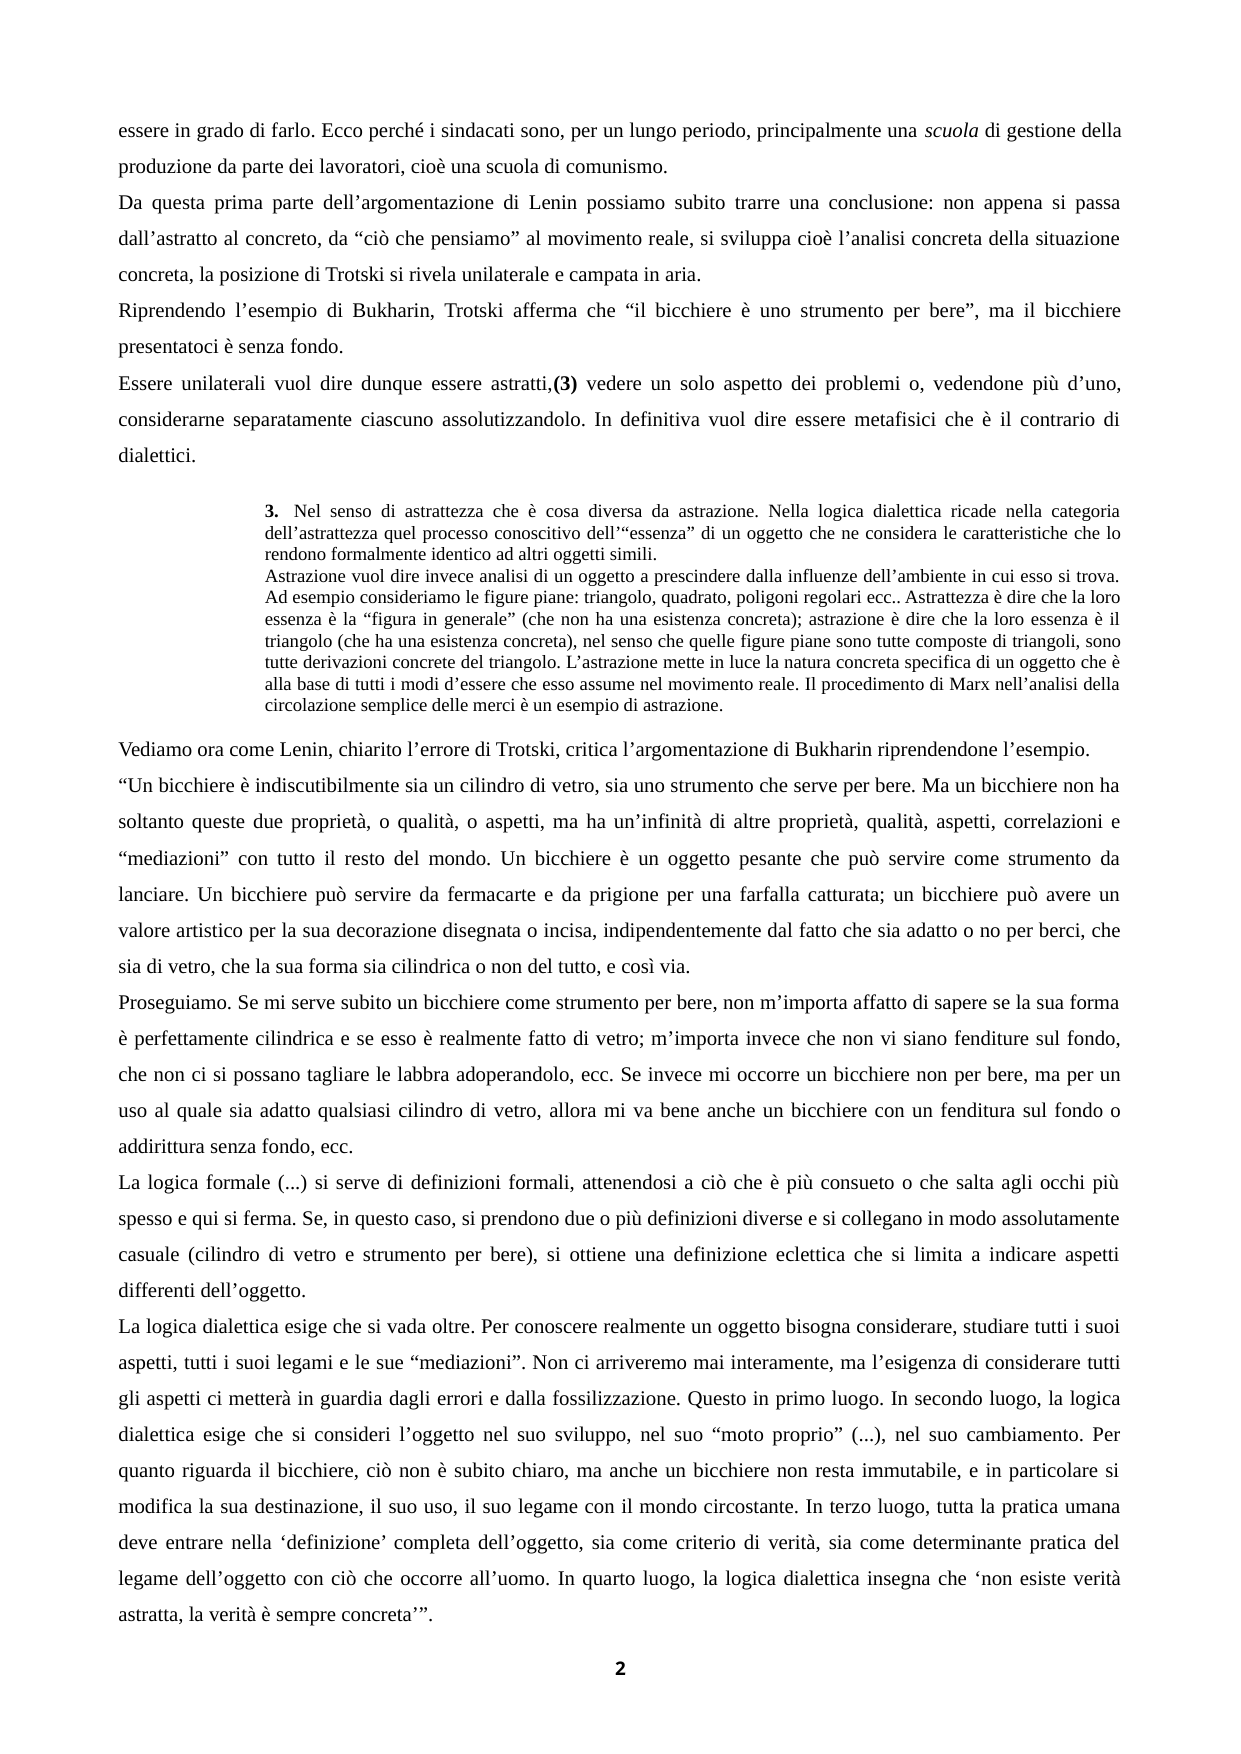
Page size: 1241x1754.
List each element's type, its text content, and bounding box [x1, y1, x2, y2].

text Riprendendo l’esempio di Bukharin, Trotski afferma che “il bicchiere è uno strumento per bere”, ma il bicchiere presentatoci è senza fondo. [118, 298, 1122, 358]
text Da questa prima parte dell’argomentazione di Lenin possiamo subito trarre una conclusione: non appena si passa dall’astratto al concreto, da “ciò che pensiamo” al movimento reale, si sviluppa cioè l’analisi concreta della situazione concreta, la posizione di Trotski si rivela unilaterale e campata in aria. [118, 190, 1122, 286]
text Proseguiamo. Se mi serve subito un bicchiere come strumento per bere, non m’importa affatto di sapere se la sua forma è perfettamente cilindrica e se esso è realmente fatto di vetro; m’importa invece che non vi siano fenditure sul fondo, che non ci si possano tagliare le labbra adoperandolo, ecc. Se invece mi occorre un bicchiere non per bere, ma per un uso al quale sia adatto qualsiasi cilindro di vetro, allora mi va bene anche un bicchiere con un fenditura sul fondo o addirittura senza fondo, ecc. [118, 989, 1122, 1158]
text La logica formale (...) si serve di definizioni formali, attenendosi a ciò che è più consueto o che salta agli occhi più spesso e qui si ferma. Se, in questo caso, si prendono due o più definizioni diverse e si collegano in modo assolutamente casuale (cilindro di vetro e strumento per bere), si ottiene una definizione eclettica che si limita a indicare aspetti differenti dell’oggetto. [118, 1170, 1122, 1302]
text Vediamo ora come Lenin, chiarito l’errore di Trotski, critica l’argomentazione di Bukharin riprendendone l’esempio. [118, 737, 1122, 761]
text “Un bicchiere è indiscutibilmente sia un cilindro di vetro, sia uno strumento che serve per bere. Ma un bicchiere non ha soltanto queste due proprietà, o qualità, o aspetti, ma ha un’infinità di altre proprietà, qualità, aspetti, correlazioni e “mediazioni” con tutto il resto del mondo. Un bicchiere è un oggetto pesante che può servire come strumento da lanciare. Un bicchiere può servire da fermacarte e da prigione per una farfalla catturata; un bicchiere può avere un valore artistico per la sua decorazione disegnata o incisa, indipendentemente dal fatto che sia adatto o no per berci, che sia di vetro, che la sua forma sia cilindrica o non del tutto, e così via. [118, 773, 1122, 978]
text La logica dialettica esige che si vada oltre. Per conoscere realmente un oggetto bisogna considerare, studiare tutti i suoi aspetti, tutti i suoi legami e le sue “mediazioni”. Non ci arriveremo mai interamente, ma l’esigenza di considerare tutti gli aspetti ci metterà in guardia dagli errori e dalla fossilizzazione. Questo in primo luogo. In secondo luogo, la logica dialettica esige che si consideri l’oggetto nel suo sviluppo, nel suo “moto proprio” (...), nel suo cambiamento. Per quanto riguarda il bicchiere, ciò non è subito chiaro, ma anche un bicchiere non resta immutabile, e in particolare si modifica la sua destinazione, il suo uso, il suo legame con il mondo circostante. In terzo luogo, tutta la pratica umana deve entrare nella ‘definizione’ completa dell’oggetto, sia come criterio di verità, sia come determinante pratica del legame dell’oggetto con ciò che occorre all’uomo. In quarto luogo, la logica dialettica insegna che ‘non esiste verità astratta, la verità è sempre concreta’”. [118, 1314, 1122, 1626]
text Essere unilaterali vuol dire dunque essere astratti,(3) vedere un solo aspetto dei problemi o, vedendone più d’uno, considerarne separatamente ciascuno assolutizzandolo. In definitiva vuol dire essere metafisici che è il contrario di dialettici. [118, 370, 1122, 467]
text essere in grado di farlo. Ecco perché i sindacati sono, per un lungo periodo, principalmente una scuola di gestione della produzione da parte dei lavoratori, cioè una scuola di comunismo. [118, 118, 1122, 178]
text 3. Nel senso di astrattezza che è cosa diversa da astrazione. Nella logica dialettica ricade nella categoria dell’astrattezza quel processo conoscitivo dell’“essenza” di un oggetto che ne considera le caratteristiche che lo rendono formalmente identico ad altri oggetti simili. [264, 500, 1122, 565]
text Astrazione vuol dire invece analisi di un oggetto a prescindere dalla influenze dell’ambiente in cui esso si trova. Ad esempio consideriamo le figure piane: triangolo, quadrato, poligoni regolari ecc.. Astrattezza è dire che la loro essenza è la “figura in generale” (che non ha una esistenza concreta); astrazione è dire che la loro essenza è il triangolo (che ha una esistenza concreta), nel senso che quelle figure piane sono tutte composte di triangoli, sono tutte derivazioni concrete del triangolo. L’astrazione mette in luce la natura concreta specifica di un oggetto che è alla base di tutti i modi d’essere che esso assume nel movimento reale. Il procedimento di Marx nell’analisi della circolazione semplice delle merci è un esempio di astrazione. [264, 565, 1122, 716]
